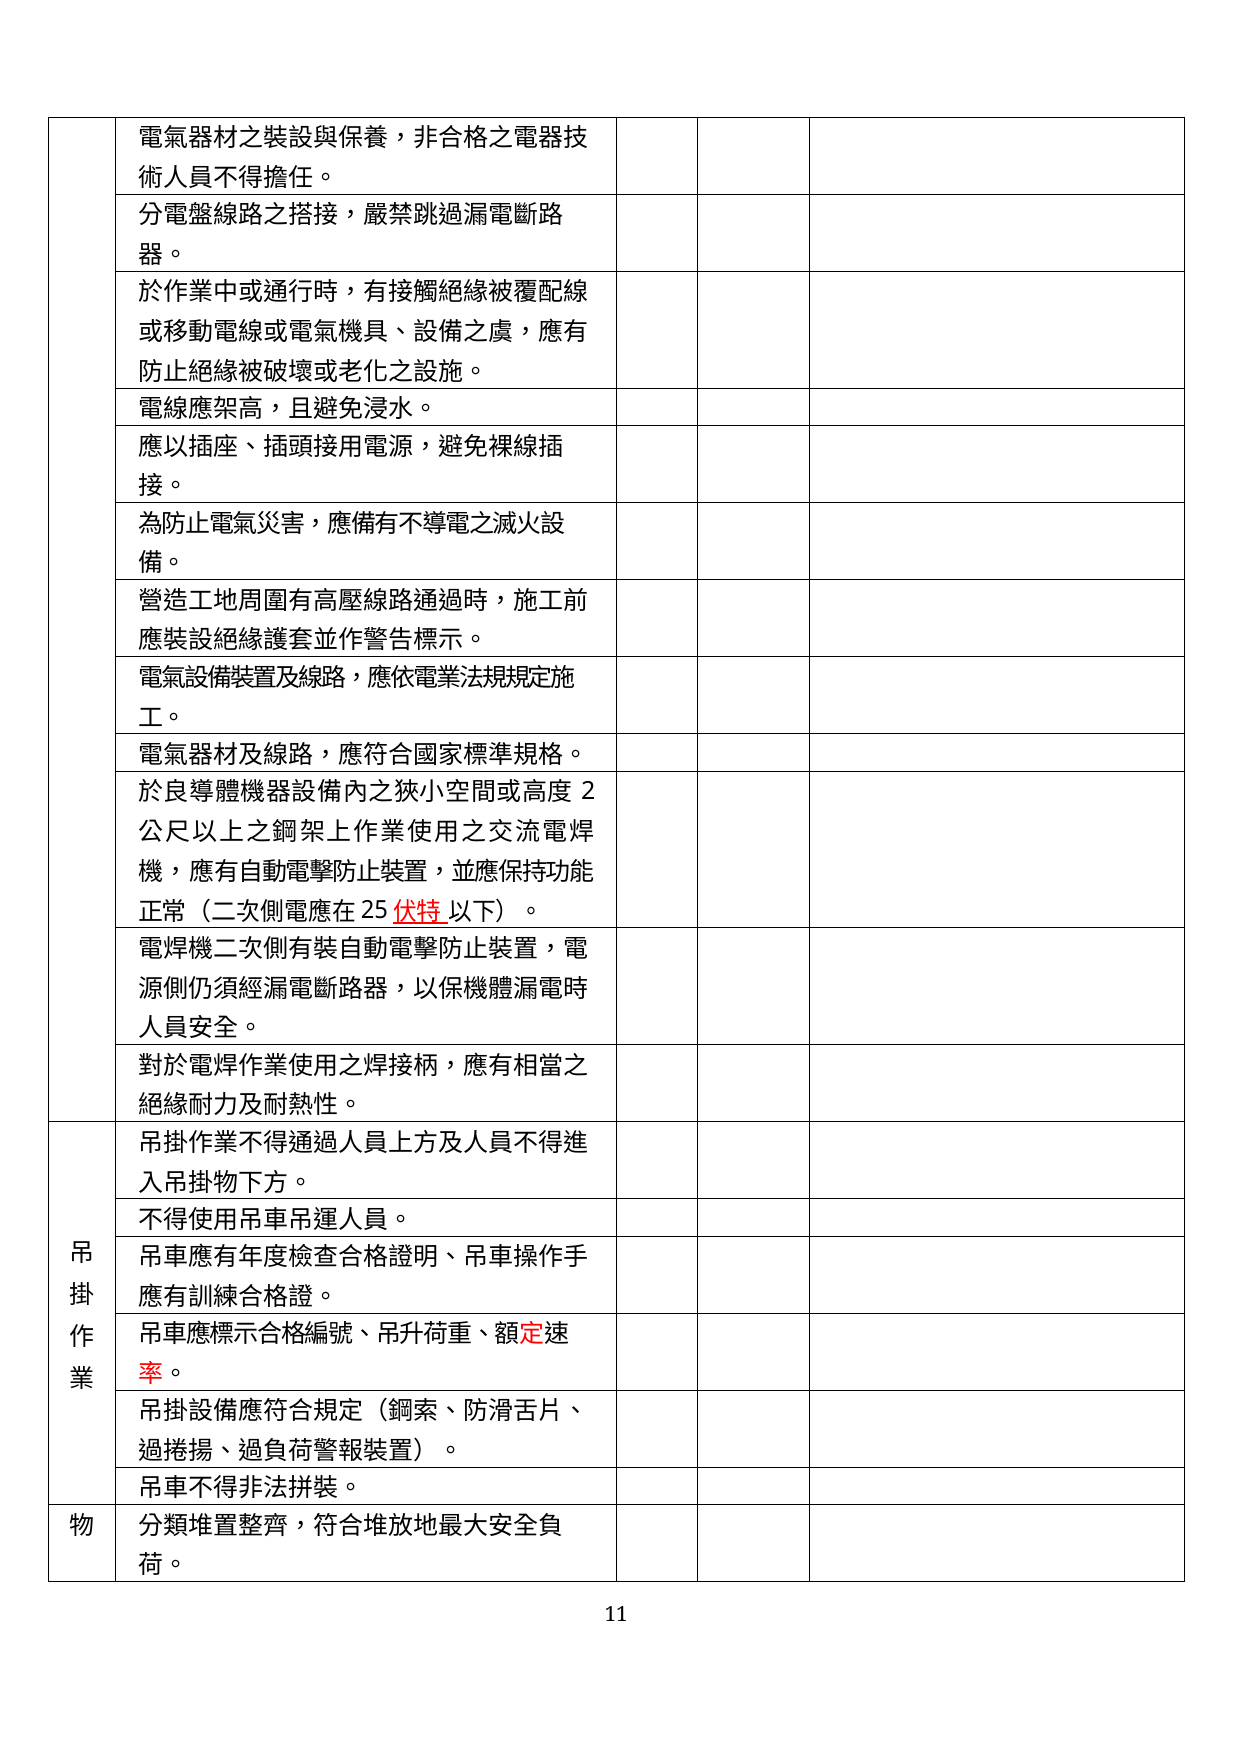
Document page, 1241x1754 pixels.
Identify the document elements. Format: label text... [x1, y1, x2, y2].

table_cell [810, 1045, 1184, 1121]
table_cell 對於電焊作業使用之焊接柄，應有相當之絕緣耐力及耐熱性。 [116, 1045, 616, 1121]
table_cell 電焊機二次側有裝自動電擊防止裝置，電源側仍須經漏電斷路器，以保機體漏電時人員安全。 [116, 928, 616, 1044]
table_cell [617, 928, 697, 1044]
table_cell [810, 1391, 1184, 1467]
table_cell [810, 272, 1184, 388]
table_cell [810, 503, 1184, 579]
table_cell 吊 掛 作 業 [49, 1122, 115, 1504]
table_cell [810, 426, 1184, 502]
table_cell [698, 426, 809, 502]
table_cell 吊掛作業不得通過人員上方及人員不得進入吊掛物下方。 [116, 1122, 616, 1198]
table_cell 於良導體機器設備內之狹小空間或高度2公尺以上之鋼架上作業使用之交流電焊機，應有自動電擊防止裝置，並應保持功能正常（二次側電應在25伏特以下）。 [116, 772, 616, 927]
table_cell 吊車應標示合格編號、吊升荷重、額定速率。 [116, 1314, 616, 1390]
table_cell [698, 1045, 809, 1121]
table_cell 應以插座、插頭接用電源，避免裸線插接。 [116, 426, 616, 502]
table_cell [617, 503, 697, 579]
table_cell 營造工地周圍有高壓線路通過時，施工前應裝設絕緣護套並作警告標示。 [116, 580, 616, 656]
table_cell [810, 1199, 1184, 1236]
table_cell [698, 1237, 809, 1313]
table_cell [810, 195, 1184, 271]
table_cell [810, 1468, 1184, 1504]
table_cell [698, 1199, 809, 1236]
table_cell [617, 1314, 697, 1390]
table_cell [810, 657, 1184, 733]
table_cell [698, 772, 809, 927]
table_cell [698, 657, 809, 733]
table_cell [698, 734, 809, 771]
table_cell [617, 1391, 697, 1467]
table_cell 物 [49, 1505, 115, 1581]
table_cell [810, 1314, 1184, 1390]
table_cell [810, 1122, 1184, 1198]
table_cell 不得使用吊車吊運人員。 [116, 1199, 616, 1236]
table_cell [698, 1505, 809, 1581]
table_cell [617, 1505, 697, 1581]
table_cell [617, 580, 697, 656]
table_cell [617, 1122, 697, 1198]
table_cell [617, 1468, 697, 1504]
table_cell [617, 1045, 697, 1121]
table_cell 分電盤線路之搭接，嚴禁跳過漏電斷路器。 [116, 195, 616, 271]
table_cell [698, 389, 809, 425]
table_cell [810, 389, 1184, 425]
table_cell 分類堆置整齊，符合堆放地最大安全負荷。 [116, 1505, 616, 1581]
table_cell [617, 772, 697, 927]
table_cell [49, 118, 115, 1121]
table_cell 於作業中或通行時，有接觸絕緣被覆配線或移動電線或電氣機具、設備之虞，應有防止絕緣被破壞或老化之設施。 [116, 272, 616, 388]
table_cell [810, 772, 1184, 927]
table_cell [698, 1391, 809, 1467]
table_cell [810, 928, 1184, 1044]
table_cell [698, 1468, 809, 1504]
table_cell [698, 195, 809, 271]
table_cell 為防止電氣災害，應備有不導電之滅火設備。 [116, 503, 616, 579]
table_cell [698, 503, 809, 579]
table_cell [617, 389, 697, 425]
table_cell [698, 118, 809, 194]
table_cell [698, 580, 809, 656]
table_cell [698, 928, 809, 1044]
table_cell [810, 580, 1184, 656]
table_cell 吊車不得非法拼裝。 [116, 1468, 616, 1504]
table_cell 吊車應有年度檢查合格證明、吊車操作手應有訓練合格證。 [116, 1237, 616, 1313]
table_cell [698, 1122, 809, 1198]
table_cell [617, 426, 697, 502]
table_cell [810, 1505, 1184, 1581]
table_cell [810, 118, 1184, 194]
table_cell [617, 734, 697, 771]
table_cell [810, 734, 1184, 771]
table_cell 電氣器材之裝設與保養，非合格之電器技術人員不得擔任。 [116, 118, 616, 194]
table_cell [810, 1237, 1184, 1313]
table_cell [617, 272, 697, 388]
table_cell [698, 1314, 809, 1390]
table_cell [617, 657, 697, 733]
table_cell [617, 195, 697, 271]
table_cell [617, 1237, 697, 1313]
table_cell 電氣設備裝置及線路，應依電業法規規定施工。 [116, 657, 616, 733]
table_cell [617, 118, 697, 194]
table_cell 吊掛設備應符合規定（鋼索、防滑舌片、過捲揚、過負荷警報裝置）。 [116, 1391, 616, 1467]
table_cell 電氣器材及線路，應符合國家標準規格。 [116, 734, 616, 771]
table_cell [698, 272, 809, 388]
table_cell [617, 1199, 697, 1236]
table_cell 電線應架高，且避免浸水。 [116, 389, 616, 425]
